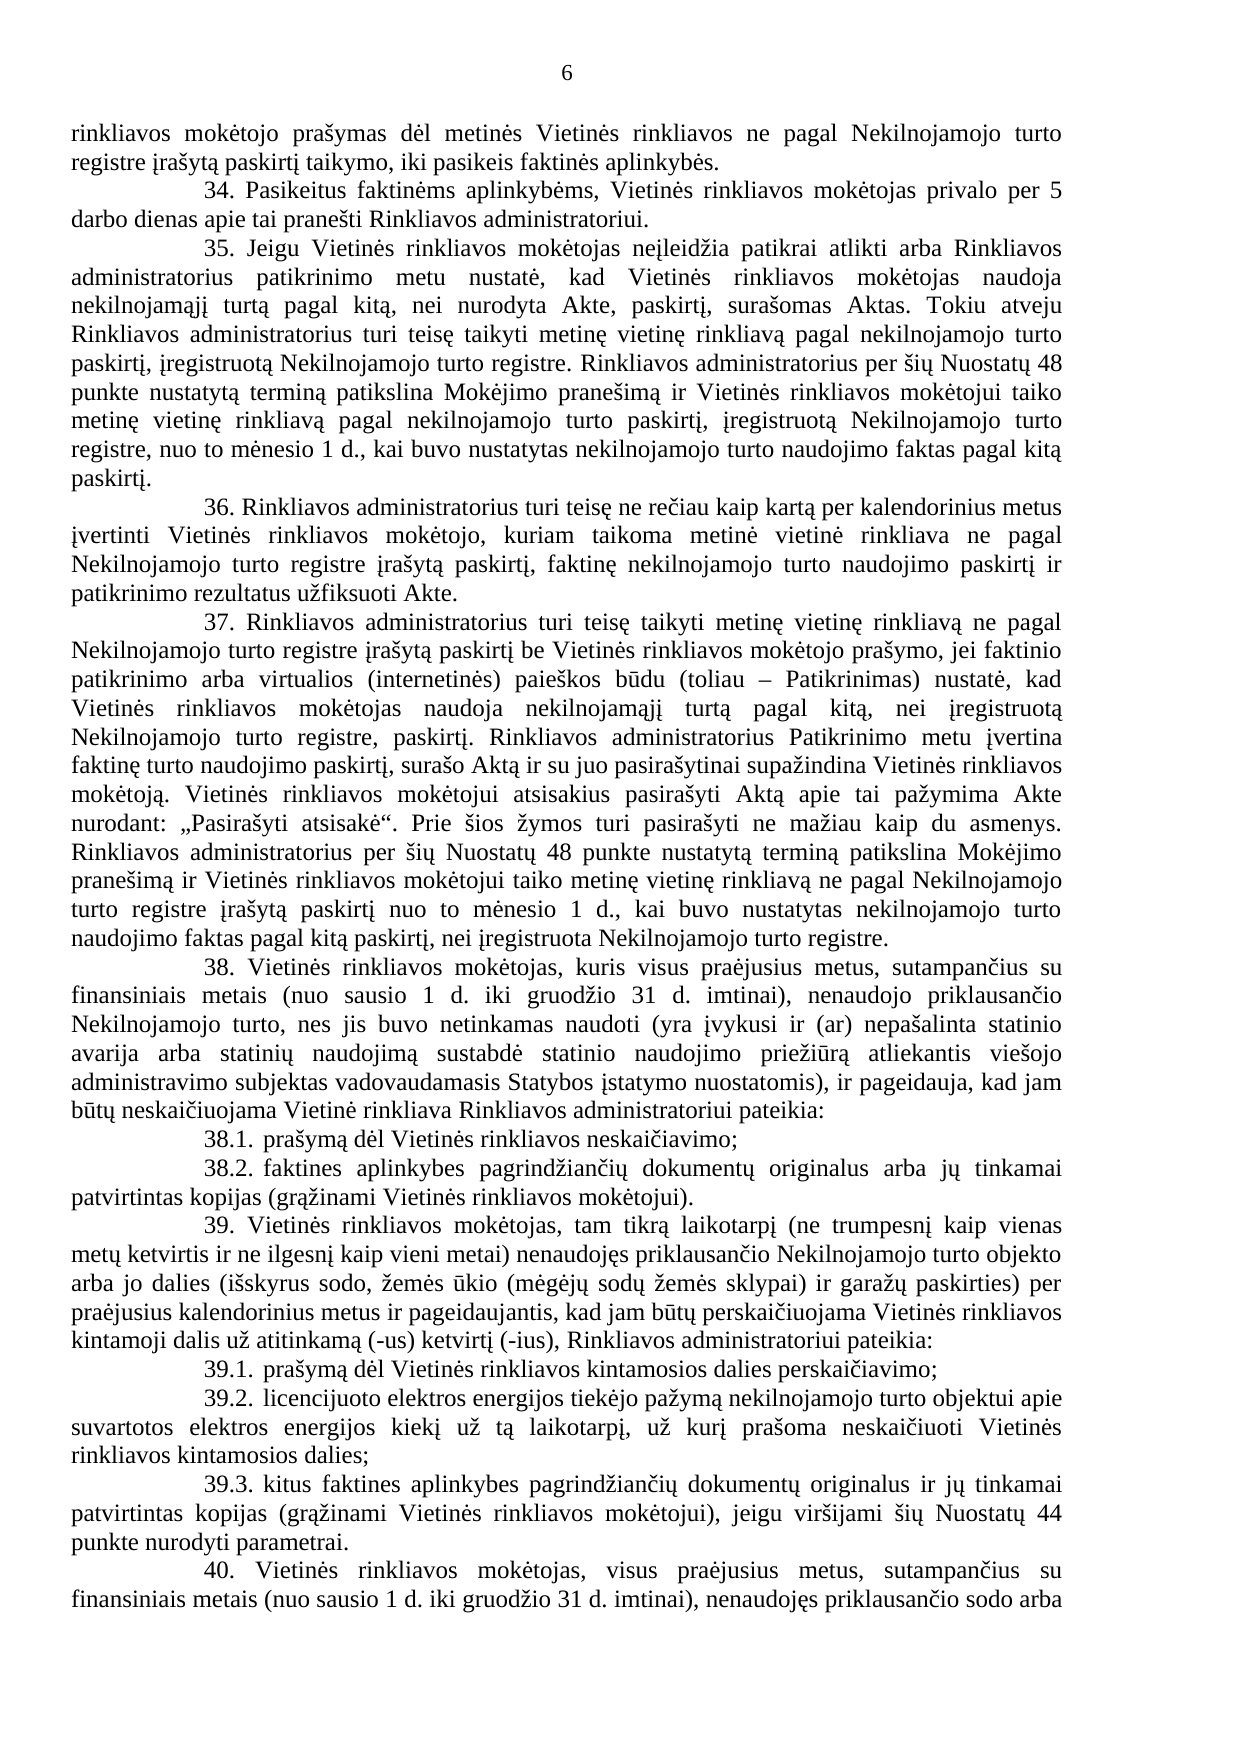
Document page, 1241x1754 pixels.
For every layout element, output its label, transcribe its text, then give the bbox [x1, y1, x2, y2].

text 39.2. licencijuoto elektros energijos tiekėjo pažymą nekilnojamojo turto objektui apie suvartotos elektros energijos kiekį už tą laikotarpį, už kurį prašoma neskaičiuoti Vietinės rinkliavos kintamosios dalies; [71, 1383, 1063, 1469]
text 35. Jeigu Vietinės rinkliavos mokėtojas neįleidžia patikrai atlikti arba Rinkliavos administratorius patikrinimo metu nustatė, kad Vietinės rinkliavos mokėtojas naudoja nekilnojamąjį turtą pagal kitą, nei nurodyta Akte, paskirtį, surašomas Aktas. Tokiu atveju Rinkliavos administratorius turi teisę taikyti metinę vietinę rinkliavą pagal nekilnojamojo turto paskirtį, įregistruotą Nekilnojamojo turto registre. Rinkliavos administratorius per šių Nuostatų 48 punkte nustatytą terminą patikslina Mokėjimo pranešimą ir Vietinės rinkliavos mokėtojui taiko metinę vietinę rinkliavą pagal nekilnojamojo turto paskirtį, įregistruotą Nekilnojamojo turto registre, nuo to mėnesio 1 d., kai buvo nustatytas nekilnojamojo turto naudojimo faktas pagal kitą paskirtį. [71, 233, 1063, 492]
text 38.2. faktines aplinkybes pagrindžiančių dokumentų originalus arba jų tinkamai patvirtintas kopijas (grąžinami Vietinės rinkliavos mokėtojui). [71, 1153, 1063, 1211]
text 38.1. prašymą dėl Vietinės rinkliavos neskaičiavimo; [71, 1124, 1063, 1153]
text 36. Rinkliavos administratorius turi teisę ne rečiau kaip kartą per kalendorinius metus įvertinti Vietinės rinkliavos mokėtojo, kuriam taikoma metinė vietinė rinkliava ne pagal Nekilnojamojo turto registre įrašytą paskirtį, faktinę nekilnojamojo turto naudojimo paskirtį ir patikrinimo rezultatus užfiksuoti Akte. [71, 492, 1063, 607]
text 40. Vietinės rinkliavos mokėtojas, visus praėjusius metus, sutampančius su finansiniais metais (nuo sausio 1 d. iki gruodžio 31 d. imtinai), nenaudojęs priklausančio sodo arba [71, 1556, 1063, 1613]
text 39.3. kitus faktines aplinkybes pagrindžiančių dokumentų originalus ir jų tinkamai patvirtintas kopijas (grąžinami Vietinės rinkliavos mokėtojui), jeigu viršijami šių Nuostatų 44 punkte nurodyti parametrai. [71, 1469, 1063, 1556]
text 38. Vietinės rinkliavos mokėtojas, kuris visus praėjusius metus, sutampančius su finansiniais metais (nuo sausio 1 d. iki gruodžio 31 d. imtinai), nenaudojo priklausančio Nekilnojamojo turto, nes jis buvo netinkamas naudoti (yra įvykusi ir (ar) nepašalinta statinio avarija arba statinių naudojimą sustabdė statinio naudojimo priežiūrą atliekantis viešojo administravimo subjektas vadovaudamasis Statybos įstatymo nuostatomis), ir pageidauja, kad jam būtų neskaičiuojama Vietinė rinkliava Rinkliavos administratoriui pateikia: [71, 952, 1063, 1124]
text 34. Pasikeitus faktinėms aplinkybėms, Vietinės rinkliavos mokėtojas privalo per 5 darbo dienas apie tai pranešti Rinkliavos administratoriui. [71, 176, 1063, 233]
text 39. Vietinės rinkliavos mokėtojas, tam tikrą laikotarpį (ne trumpesnį kaip vienas metų ketvirtis ir ne ilgesnį kaip vieni metai) nenaudojęs priklausančio Nekilnojamojo turto objekto arba jo dalies (išskyrus sodo, žemės ūkio (mėgėjų sodų žemės sklypai) ir garažų paskirties) per praėjusius kalendorinius metus ir pageidaujantis, kad jam būtų perskaičiuojama Vietinės rinkliavos kintamoji dalis už atitinkamą (-us) ketvirtį (-ius), Rinkliavos administratoriui pateikia: [71, 1211, 1063, 1354]
text rinkliavos mokėtojo prašymas dėl metinės Vietinės rinkliavos ne pagal Nekilnojamojo turto registre įrašytą paskirtį taikymo, iki pasikeis faktinės aplinkybės. [71, 118, 1063, 176]
text 37. Rinkliavos administratorius turi teisę taikyti metinę vietinę rinkliavą ne pagal Nekilnojamojo turto registre įrašytą paskirtį be Vietinės rinkliavos mokėtojo prašymo, jei faktinio patikrinimo arba virtualios (internetinės) paieškos būdu (toliau – Patikrinimas) nustatė, kad Vietinės rinkliavos mokėtojas naudoja nekilnojamąjį turtą pagal kitą, nei įregistruotą Nekilnojamojo turto registre, paskirtį. Rinkliavos administratorius Patikrinimo metu įvertina faktinę turto naudojimo paskirtį, surašo Aktą ir su juo pasirašytinai supažindina Vietinės rinkliavos mokėtoją. Vietinės rinkliavos mokėtojui atsisakius pasirašyti Aktą apie tai pažymima Akte nurodant: „Pasirašyti atsisakė“. Prie šios žymos turi pasirašyti ne mažiau kaip du asmenys. Rinkliavos administratorius per šių Nuostatų 48 punkte nustatytą terminą patikslina Mokėjimo pranešimą ir Vietinės rinkliavos mokėtojui taiko metinę vietinę rinkliavą ne pagal Nekilnojamojo turto registre įrašytą paskirtį nuo to mėnesio 1 d., kai buvo nustatytas nekilnojamojo turto naudojimo faktas pagal kitą paskirtį, nei įregistruota Nekilnojamojo turto registre. [71, 607, 1063, 952]
text 39.1. prašymą dėl Vietinės rinkliavos kintamosios dalies perskaičiavimo; [71, 1354, 1063, 1383]
